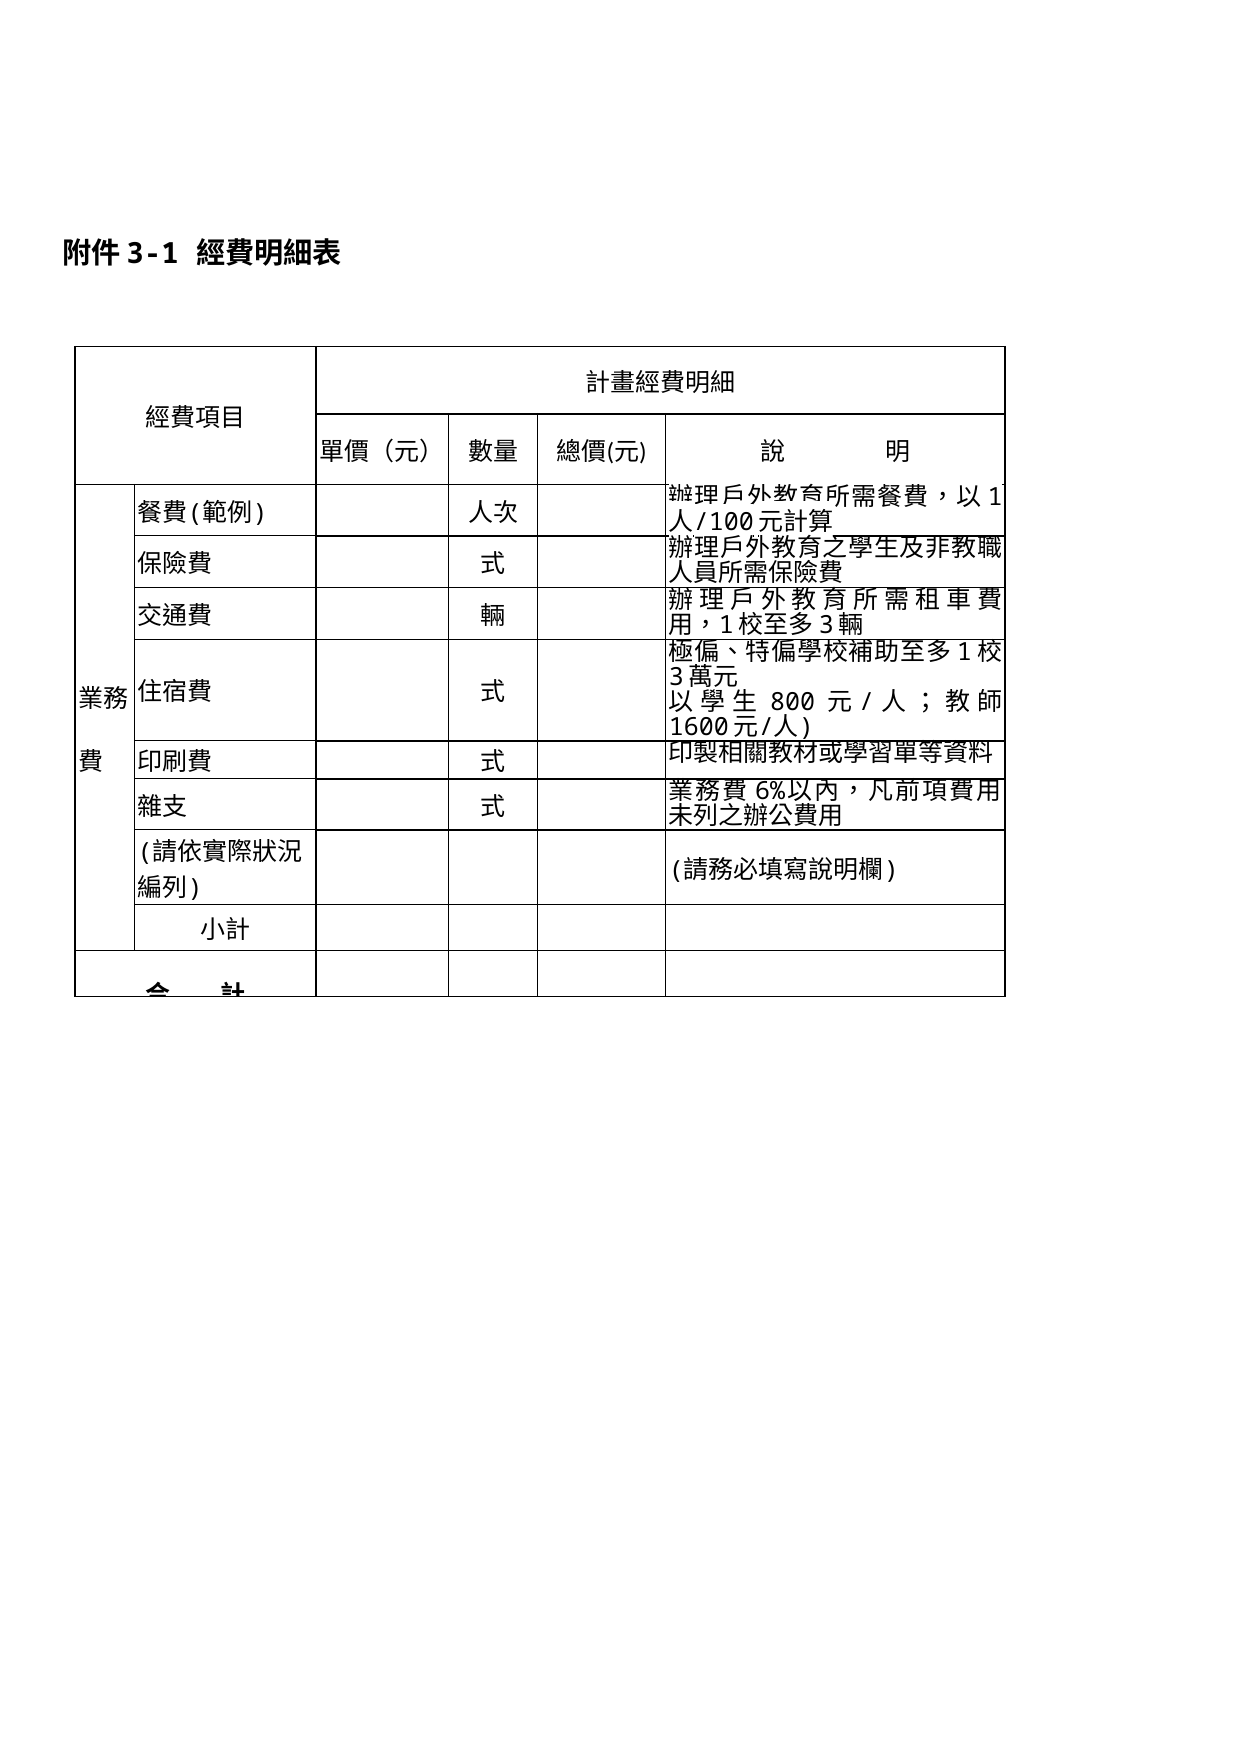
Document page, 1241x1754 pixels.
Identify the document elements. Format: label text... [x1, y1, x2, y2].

table_cell [666, 905, 1004, 950]
table_cell [317, 951, 448, 996]
table_cell [317, 905, 448, 950]
table_cell 單價（元） [317, 415, 448, 484]
table_cell 說 明 [666, 415, 1004, 484]
table_cell 印刷費 [135, 741, 315, 778]
table_cell (請務必填寫說明欄) [666, 831, 1004, 903]
table_cell 人次 [449, 485, 537, 535]
table_cell 雜支 [135, 779, 315, 829]
table_cell [317, 640, 448, 740]
table_cell 式 [449, 537, 537, 587]
table_cell 交通費 [135, 588, 315, 638]
table_cell [538, 640, 665, 740]
table_cell [317, 588, 448, 638]
table_header 計畫經費明細 [317, 347, 1004, 413]
table_cell 業務費6%以內，凡前項費用未列之辦公費用 [666, 780, 1004, 829]
table_cell [317, 831, 448, 903]
table_cell 式 [449, 780, 537, 829]
table_cell [317, 742, 448, 778]
table_cell [449, 951, 537, 996]
table_cell [317, 485, 448, 535]
table_cell [538, 588, 665, 638]
table_cell 數量 [449, 415, 537, 484]
text 附件3-1 經費明細表 [62, 230, 583, 272]
table_cell [317, 780, 448, 829]
table_cell 業務費 [76, 485, 134, 950]
table_cell [449, 905, 537, 950]
table_cell 餐費(範例) [135, 485, 315, 535]
table_cell [317, 537, 448, 587]
table_cell 辦理戶外教育之學生及非教職人員所需保險費 [666, 537, 1004, 587]
table_cell [538, 485, 665, 535]
table_cell 合 計 [76, 951, 315, 996]
table_cell [538, 831, 665, 903]
table_cell 式 [449, 742, 537, 778]
table_cell 印製相關教材或學習單等資料 [666, 742, 1004, 778]
table_cell 小計 [135, 905, 315, 950]
table_cell 總價(元) [538, 415, 665, 484]
table_cell [538, 537, 665, 587]
table_cell 辦理戶外教育所需租車費用，1校至多3輛 [666, 588, 1004, 638]
table_cell 極偏、特偏學校補助至多1校3萬元 以學生800元/人；教師1600元/人) [666, 640, 1004, 740]
table_cell 住宿費 [135, 640, 315, 740]
table_cell [666, 951, 1004, 996]
table_cell 式 [449, 640, 537, 740]
table_cell [538, 951, 665, 996]
table_cell [538, 742, 665, 778]
table_cell 保險費 [135, 536, 315, 587]
table_cell 輛 [449, 588, 537, 638]
table_cell (請依實際狀況編列) [135, 830, 315, 903]
table_cell [449, 831, 537, 903]
table_header 經費項目 [76, 347, 315, 484]
table_cell 辦理戶外教育所需餐費，以1人/100元計算 [666, 485, 1004, 535]
table_cell [538, 905, 665, 950]
table_cell [538, 780, 665, 829]
